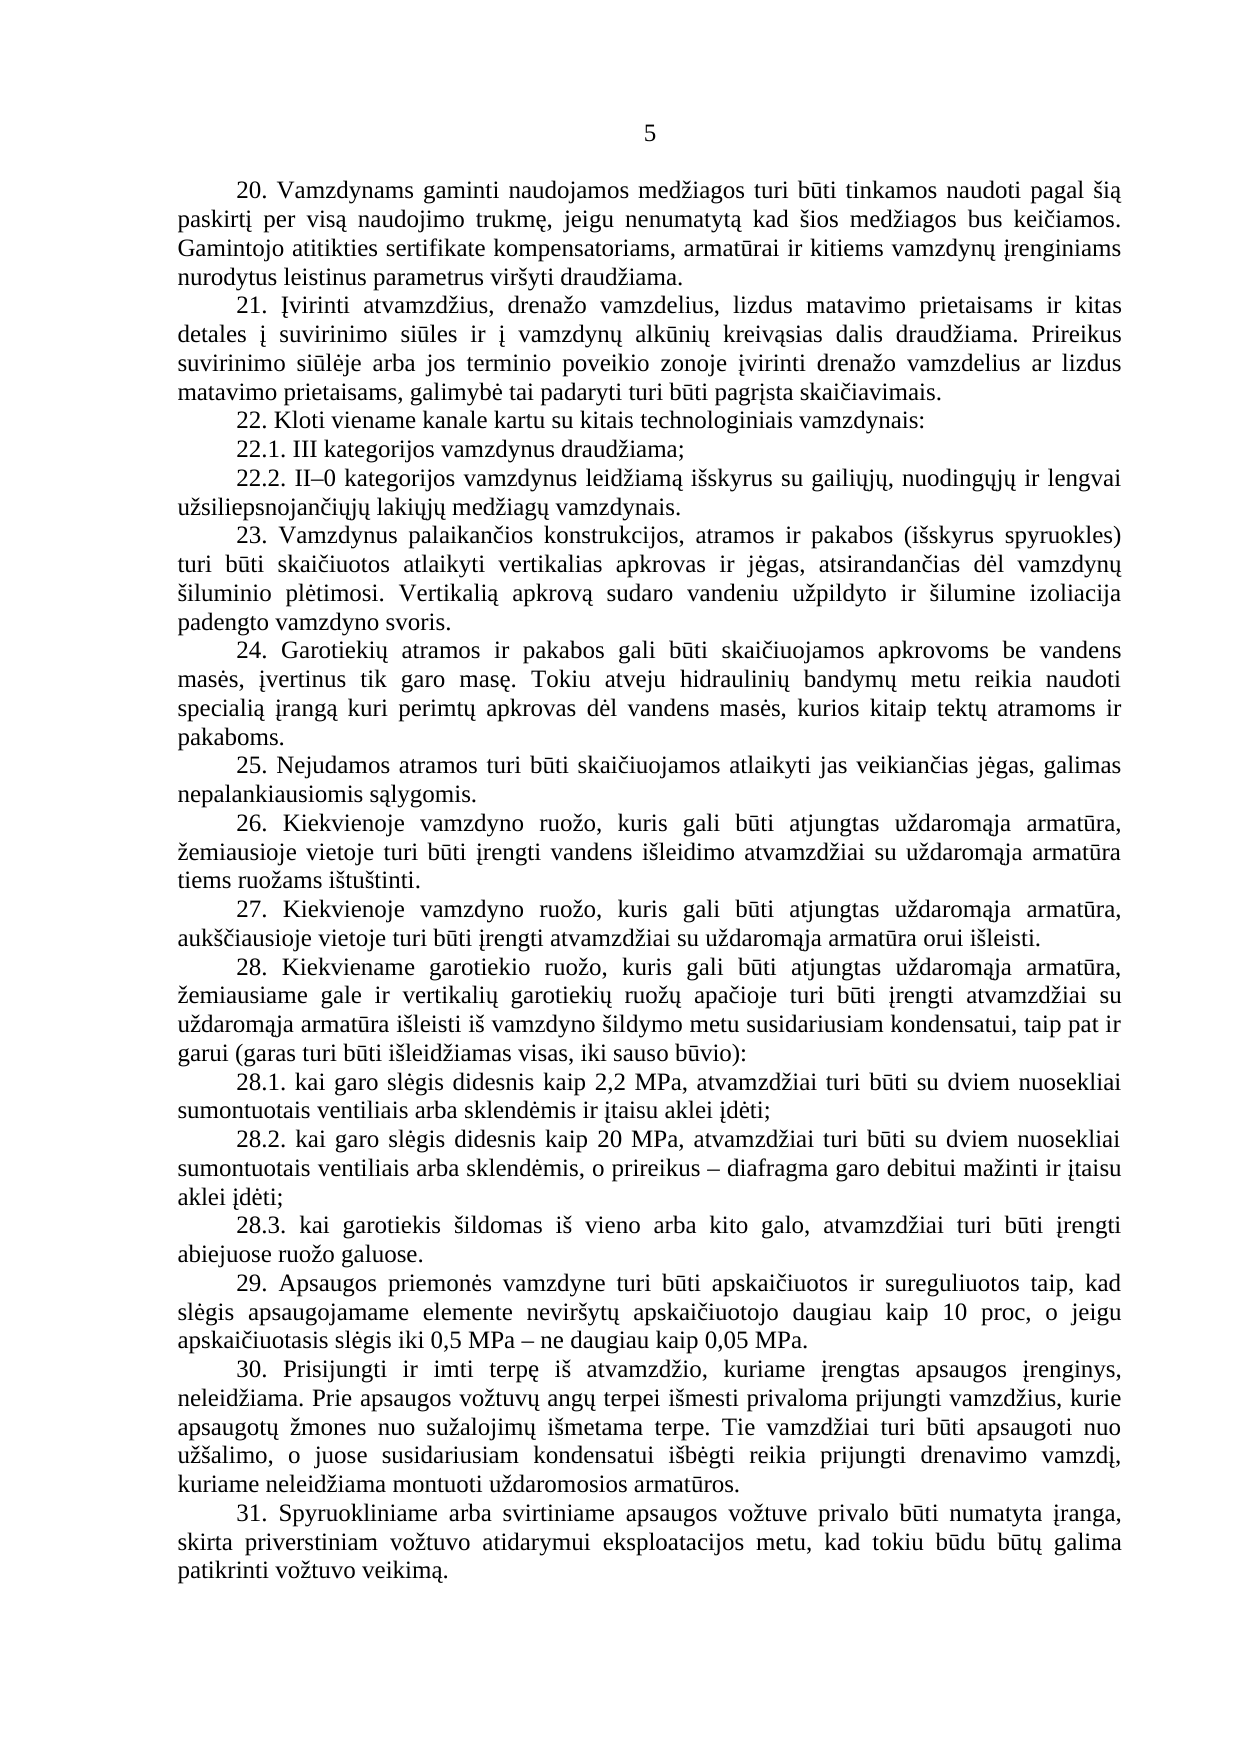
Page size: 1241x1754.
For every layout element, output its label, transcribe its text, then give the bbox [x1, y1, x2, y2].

text 22.2. II–0 kategorijos vamzdynus leidžiamą išskyrus su gailiųjų, nuodingųjų ir lengvai užsiliepsnojančiųjų lakiųjų medžiagų vamzdynais. [177, 463, 1122, 521]
text 26. Kiekvienoje vamzdyno ruožo, kuris gali būti atjungtas uždaromąja armatūra, žemiausioje vietoje turi būti įrengti vandens išleidimo atvamzdžiai su uždaromąja armatūra tiems ruožams ištuštinti. [177, 808, 1122, 894]
text 21. Įvirinti atvamzdžius, drenažo vamzdelius, lizdus matavimo prietaisams ir kitas detales į suvirinimo siūles ir į vamzdynų alkūnių kreivąsias dalis draudžiama. Prireikus suvirinimo siūlėje arba jos terminio poveikio zonoje įvirinti drenažo vamzdelius ar lizdus matavimo prietaisams, galimybė tai padaryti turi būti pagrįsta skaičiavimais. [177, 291, 1122, 406]
text 31. Spyruokliniame arba svirtiniame apsaugos vožtuve privalo būti numatyta įranga, skirta priverstiniam vožtuvo atidarymui eksploatacijos metu, kad tokiu būdu būtų galima patikrinti vožtuvo veikimą. [177, 1498, 1122, 1584]
text 28.1. kai garo slėgis didesnis kaip 2,2 MPa, atvamzdžiai turi būti su dviem nuosekliai sumontuotais ventiliais arba sklendėmis ir įtaisu aklei įdėti; [177, 1067, 1122, 1124]
text 24. Garotiekių atramos ir pakabos gali būti skaičiuojamos apkrovoms be vandens masės, įvertinus tik garo masę. Tokiu atveju hidraulinių bandymų metu reikia naudoti specialią įrangą kuri perimtų apkrovas dėl vandens masės, kurios kitaip tektų atramoms ir pakaboms. [177, 636, 1122, 751]
text 28.2. kai garo slėgis didesnis kaip 20 MPa, atvamzdžiai turi būti su dviem nuosekliai sumontuotais ventiliais arba sklendėmis, o prireikus – diafragma garo debitui mažinti ir įtaisu aklei įdėti; [177, 1124, 1122, 1211]
text 27. Kiekvienoje vamzdyno ruožo, kuris gali būti atjungtas uždaromąja armatūra, aukščiausioje vietoje turi būti įrengti atvamzdžiai su uždaromąja armatūra orui išleisti. [177, 894, 1122, 952]
text 23. Vamzdynus palaikančios konstrukcijos, atramos ir pakabos (išskyrus spyruokles) turi būti skaičiuotos atlaikyti vertikalias apkrovas ir jėgas, atsirandančias dėl vamzdynų šiluminio plėtimosi. Vertikalią apkrovą sudaro vandeniu užpildyto ir šilumine izoliacija padengto vamzdyno svoris. [177, 521, 1122, 636]
text 29. Apsaugos priemonės vamzdyne turi būti apskaičiuotos ir sureguliuotos taip, kad slėgis apsaugojamame elemente neviršytų apskaičiuotojo daugiau kaip 10 proc, o jeigu apskaičiuotasis slėgis iki 0,5 MPa – ne daugiau kaip 0,05 MPa. [177, 1268, 1122, 1354]
text 28. Kiekviename garotiekio ruožo, kuris gali būti atjungtas uždaromąja armatūra, žemiausiame gale ir vertikalių garotiekių ruožų apačioje turi būti įrengti atvamzdžiai su uždaromąja armatūra išleisti iš vamzdyno šildymo metu susidariusiam kondensatui, taip pat ir garui (garas turi būti išleidžiamas visas, iki sauso būvio): [177, 952, 1122, 1067]
text 22.1. III kategorijos vamzdynus draudžiama; [177, 434, 1122, 463]
text 20. Vamzdynams gaminti naudojamos medžiagos turi būti tinkamos naudoti pagal šią paskirtį per visą naudojimo trukmę, jeigu nenumatytą kad šios medžiagos bus keičiamos. Gamintojo atitikties sertifikate kompensatoriams, armatūrai ir kitiems vamzdynų įrenginiams nurodytus leistinus parametrus viršyti draudžiama. [177, 176, 1122, 291]
text 28.3. kai garotiekis šildomas iš vieno arba kito galo, atvamzdžiai turi būti įrengti abiejuose ruožo galuose. [177, 1211, 1122, 1268]
text 30. Prisijungti ir imti terpę iš atvamzdžio, kuriame įrengtas apsaugos įrenginys, neleidžiama. Prie apsaugos vožtuvų angų terpei išmesti privaloma prijungti vamzdžius, kurie apsaugotų žmones nuo sužalojimų išmetama terpe. Tie vamzdžiai turi būti apsaugoti nuo užšalimo, o juose susidariusiam kondensatui išbėgti reikia prijungti drenavimo vamzdį, kuriame neleidžiama montuoti uždaromosios armatūros. [177, 1354, 1122, 1498]
text 25. Nejudamos atramos turi būti skaičiuojamos atlaikyti jas veikiančias jėgas, galimas nepalankiausiomis sąlygomis. [177, 751, 1122, 808]
text 22. Kloti viename kanale kartu su kitais technologiniais vamzdynais: [177, 406, 1122, 434]
